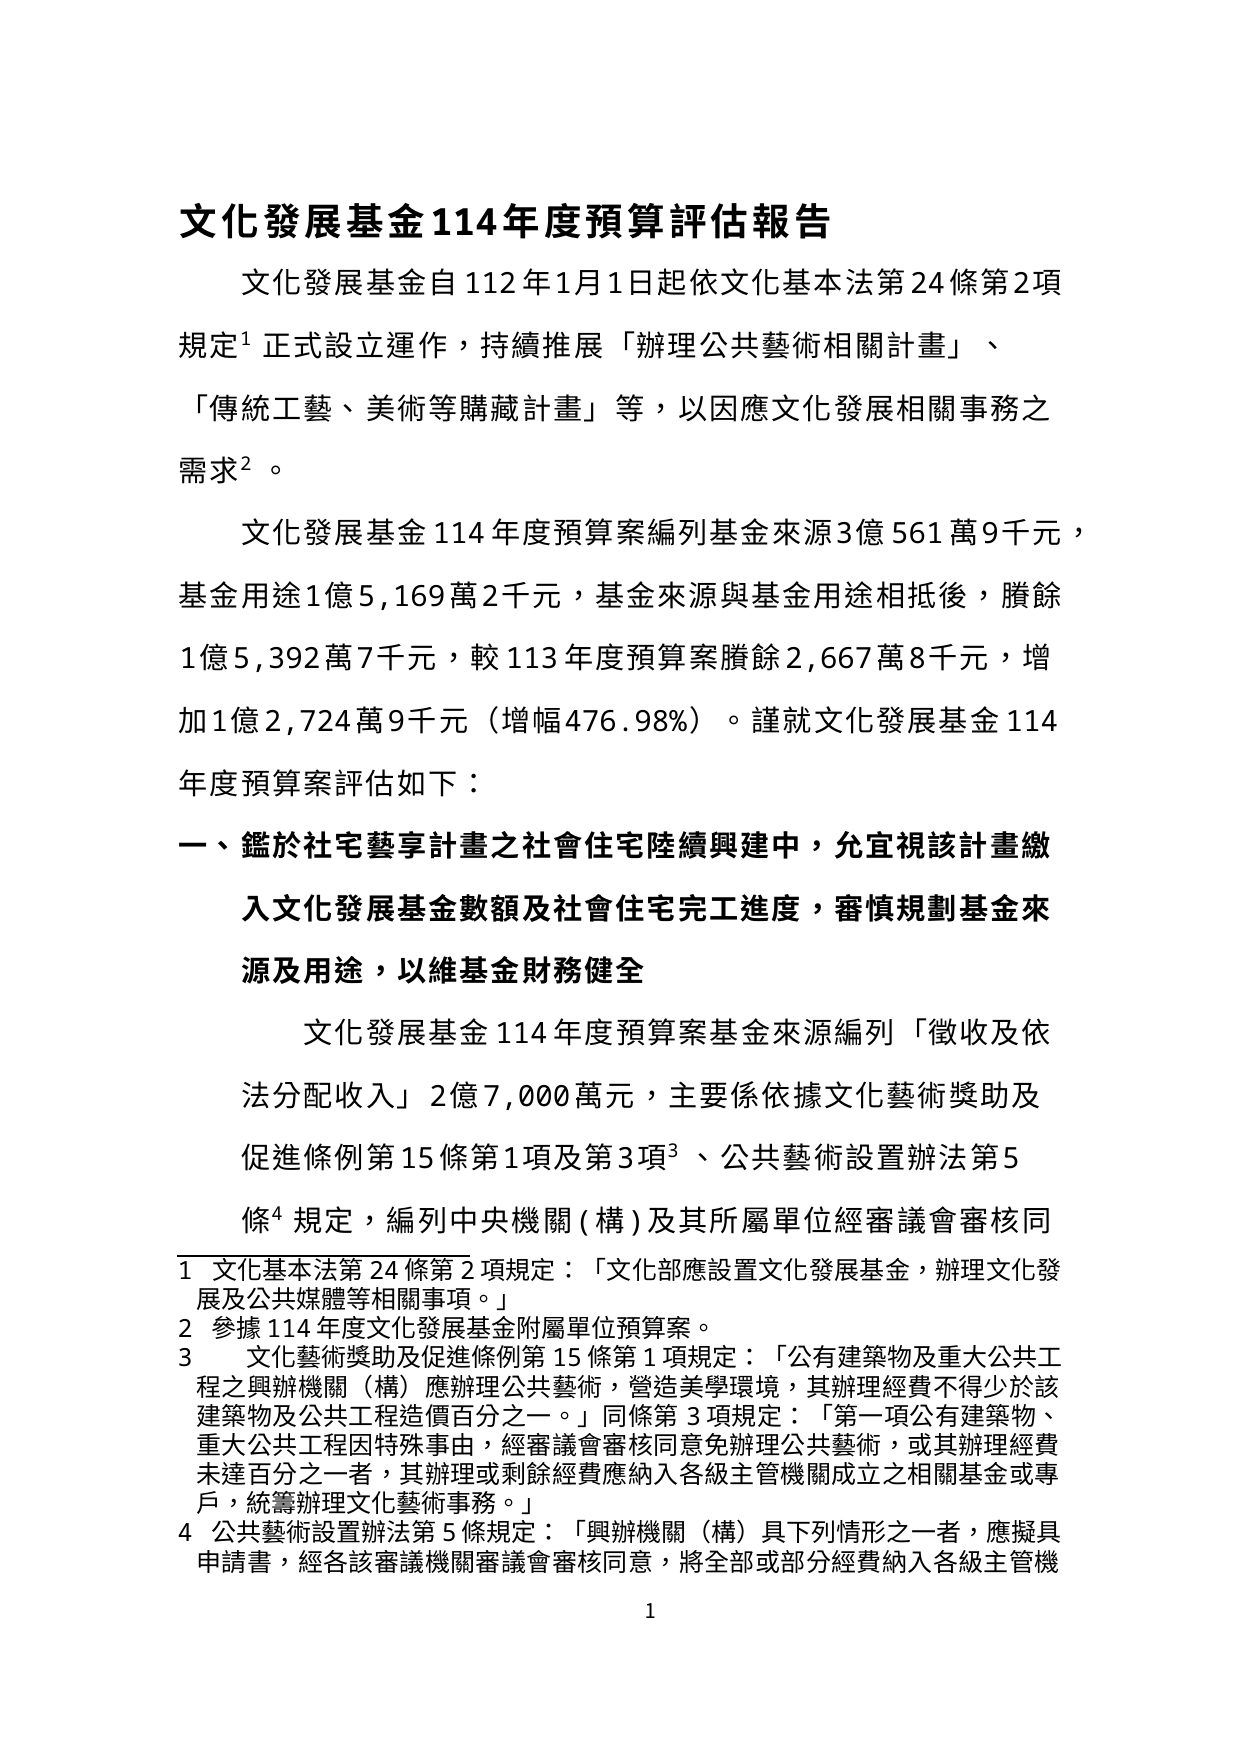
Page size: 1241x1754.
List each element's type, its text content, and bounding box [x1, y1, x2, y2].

text 文化發展基金114年度預算案基金來源編列「徵收及依法分配收入」2億7,000萬元，主要係依據文化藝術獎助及促進條例第15條第1項及第3項、公共藝術設置辦法第5條規定，編列中央機關(構)及其所屬單位經審議會審核同意免辦理公共藝術，或其辦理經費未達1%之餘款收入。經查： [236, 990, 1063, 1240]
text 參據114年度文化發展基金附屬單位預算案。 [177, 1314, 1063, 1343]
text 文化藝術獎助及促進條例第15條第1項規定：「公有建築物及重大公共工程之興辦機關（構）應辦理公共藝術，營造美學環境，其辦理經費不得少於該建築物及公共工程造價百分之一。」同條第3項規定：「第一項公有建築物、重大公共工程因特殊事由，經審議會審核同意免辦理公共藝術，或其辦理經費未達百分之一者，其辦理或剩餘經費應納入各級主管機關成立之相關基金或專戶，統籌辦理文化藝術事務。」 [177, 1343, 1063, 1518]
text 一、鑑於社宅藝享計畫之社會住宅陸續興建中，允宜視該計畫繳入文化發展基金數額及社會住宅完工進度，審慎規劃基金來源及用途，以維基金財務健全 [177, 802, 1063, 990]
text 文化發展基金自112年1月1日起依文化基本法第24條第2項規定正式設立運作，持續推展「辦理公共藝術相關計畫」、「傳統工藝、美術等購藏計畫」等，以因應文化發展相關事務之需求。 [177, 240, 1063, 490]
text 文化基本法第24條第2項規定：「文化部應設置文化發展基金，辦理文化發展及公共媒體等相關事項。」 [177, 1256, 1063, 1314]
text 公共藝術設置辦法第5條規定：「興辦機關（構）具下列情形之一者，應擬具申請書，經各該審議機關審議會審核同意，將全部或部分經費納入各級主管機 [177, 1518, 1063, 1577]
text 文化發展基金114年度預算評估報告 [177, 177, 1063, 240]
text 文化發展基金114年度預算案編列基金來源3億561萬9千元，基金用途1億5,169萬2千元，基金來源與基金用途相抵後，賸餘1億5,392萬7千元，較113年度預算案賸餘2,667萬8千元，增加1億2,724萬9千元（增幅476.98%）。謹就文化發展基金114年度預算案評估如下： [177, 490, 1063, 802]
